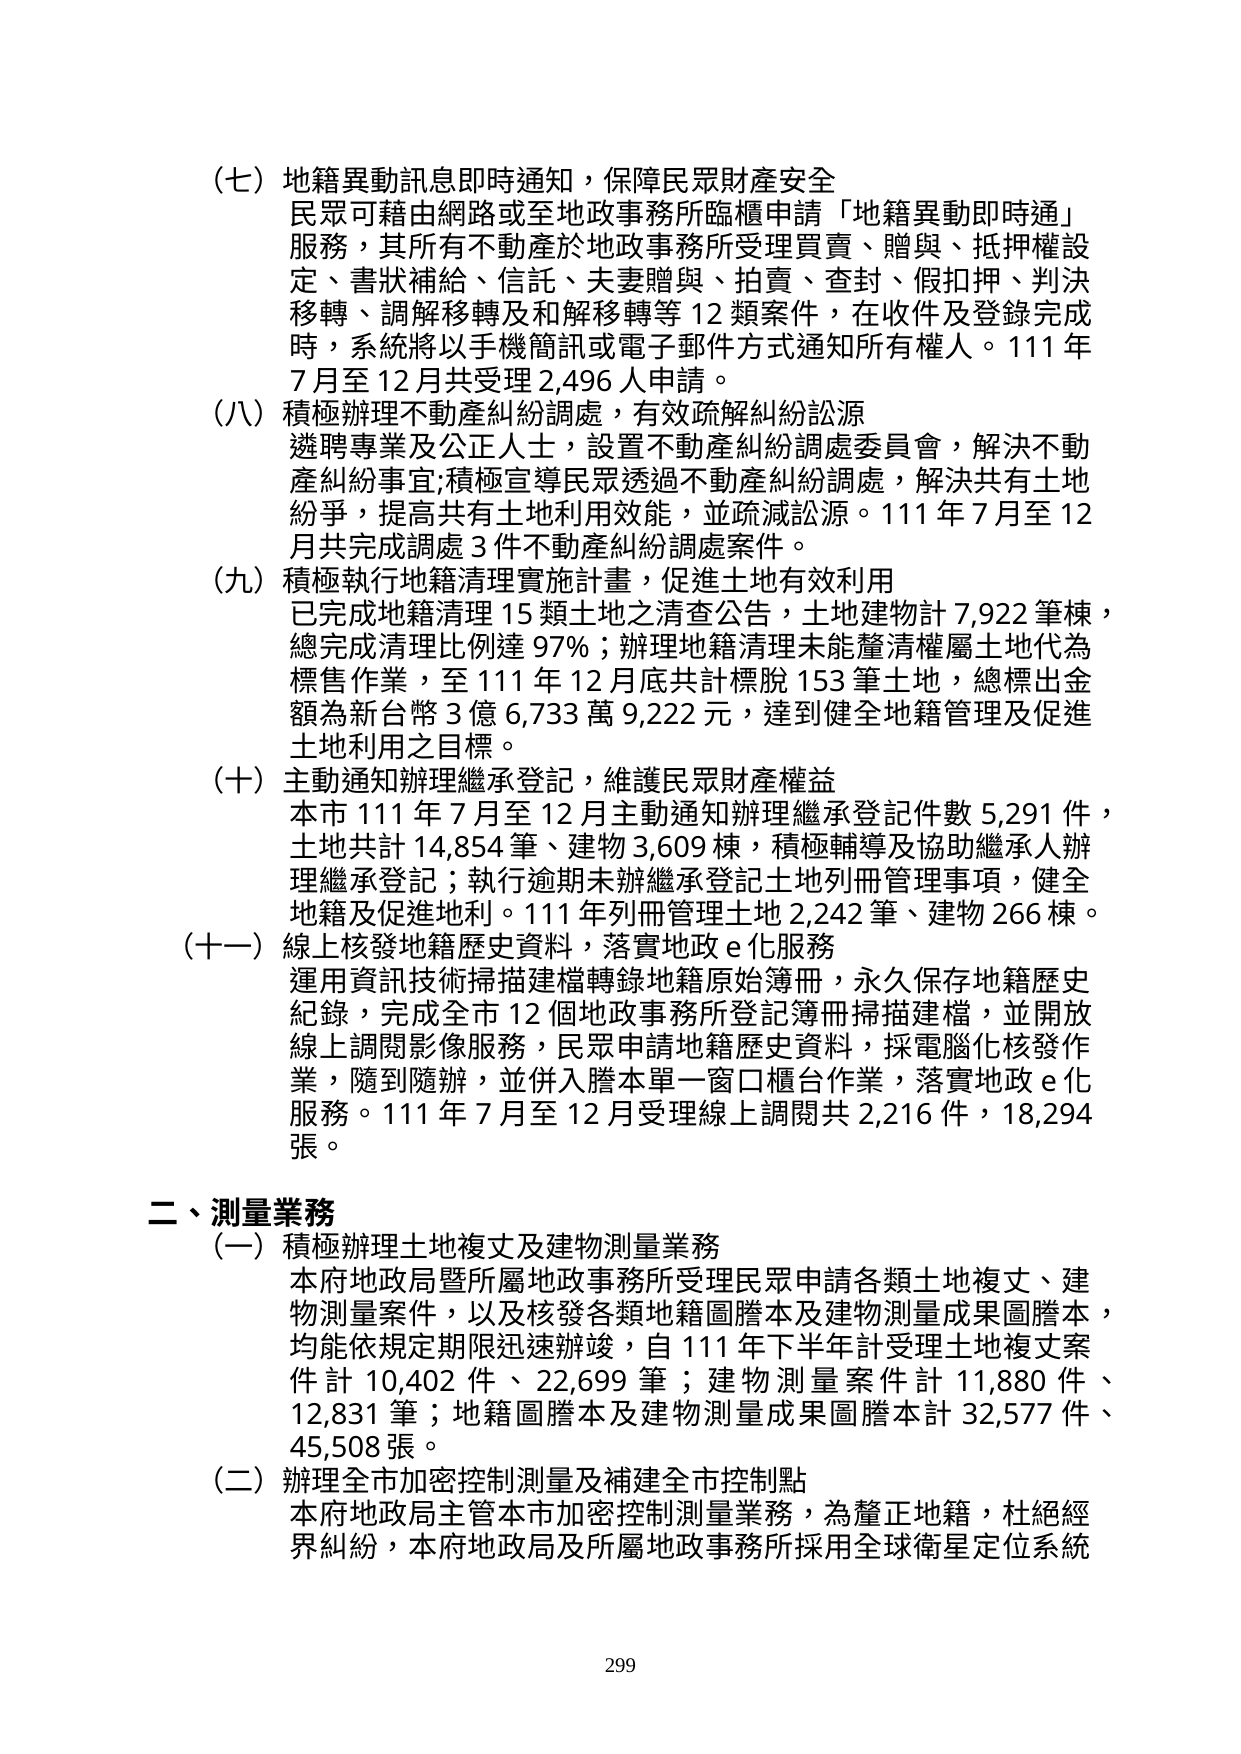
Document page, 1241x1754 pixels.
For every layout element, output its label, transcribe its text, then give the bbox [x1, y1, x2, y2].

text 遴聘專業及公正人士，設置不動產糾紛調處委員會，解決不動產糾紛事宜;積極宣導民眾透過不動產糾紛調處，解決共有土地紛爭，提高共有土地利用效能，並疏減訟源。111年7月至12月共完成調處3件不動產糾紛調處案件。 [289, 431, 1092, 564]
text （七）地籍異動訊息即時通知，保障民眾財產安全 [195, 164, 1092, 198]
text 已完成地籍清理15類土地之清查公告，土地建物計7,922筆棟，總完成清理比例達97%；辦理地籍清理未能釐清權屬土地代為標售作業，至111年12月底共計標脫153筆土地，總標出金額為新台幣3億6,733萬9,222元，達到健全地籍管理及促進土地利用之目標。 [289, 598, 1092, 764]
text 運用資訊技術掃描建檔轉錄地籍原始簿冊，永久保存地籍歷史紀錄，完成全市12個地政事務所登記簿冊掃描建檔，並開放線上調閱影像服務，民眾申請地籍歷史資料，採電腦化核發作業，隨到隨辦，並併入謄本單一窗口櫃台作業，落實地政e化服務。111年7月至12月受理線上調閱共2,216件，18,294張。 [289, 964, 1092, 1164]
text 本市111年7月至12月主動通知辦理繼承登記件數5,291件，土地共計14,854筆、建物3,609棟，積極輔導及協助繼承人辦理繼承登記；執行逾期未辦繼承登記土地列冊管理事項，健全地籍及促進地利。111年列冊管理土地2,242筆、建物266棟。 [289, 798, 1092, 931]
text （一）積極辦理土地複丈及建物測量業務 [195, 1231, 1092, 1264]
text 本府地政局暨所屬地政事務所受理民眾申請各類土地複丈、建物測量案件，以及核發各類地籍圖謄本及建物測量成果圖謄本，均能依規定期限迅速辦竣，自111年下半年計受理土地複丈案件計10,402件、22,699筆；建物測量案件計11,880件、12,831筆；地籍圖謄本及建物測量成果圖謄本計32,577件、45,508張。 [289, 1264, 1092, 1464]
text （八）積極辦理不動產糾紛調處，有效疏解糾紛訟源 [195, 398, 1092, 431]
text 民眾可藉由網路或至地政事務所臨櫃申請「地籍異動即時通」服務，其所有不動產於地政事務所受理買賣、贈與、抵押權設定、書狀補給、信託、夫妻贈與、拍賣、查封、假扣押、判決移轉、調解移轉及和解移轉等12類案件，在收件及登錄完成時，系統將以手機簡訊或電子郵件方式通知所有權人。111年7月至12月共受理2,496人申請。 [289, 198, 1092, 398]
text （十）主動通知辦理繼承登記，維護民眾財產權益 [195, 764, 1092, 798]
text （九）積極執行地籍清理實施計畫，促進土地有效利用 [195, 564, 1092, 598]
text 本府地政局主管本市加密控制測量業務，為釐正地籍，杜絕經界糾紛，本府地政局及所屬地政事務所採用全球衛星定位系統 [289, 1498, 1092, 1564]
text （二）辦理全市加密控制測量及補建全市控制點 [195, 1464, 1092, 1498]
text （十一）線上核發地籍歷史資料，落實地政e化服務 [148, 931, 1092, 964]
text 二、測量業務 [148, 1198, 1092, 1231]
